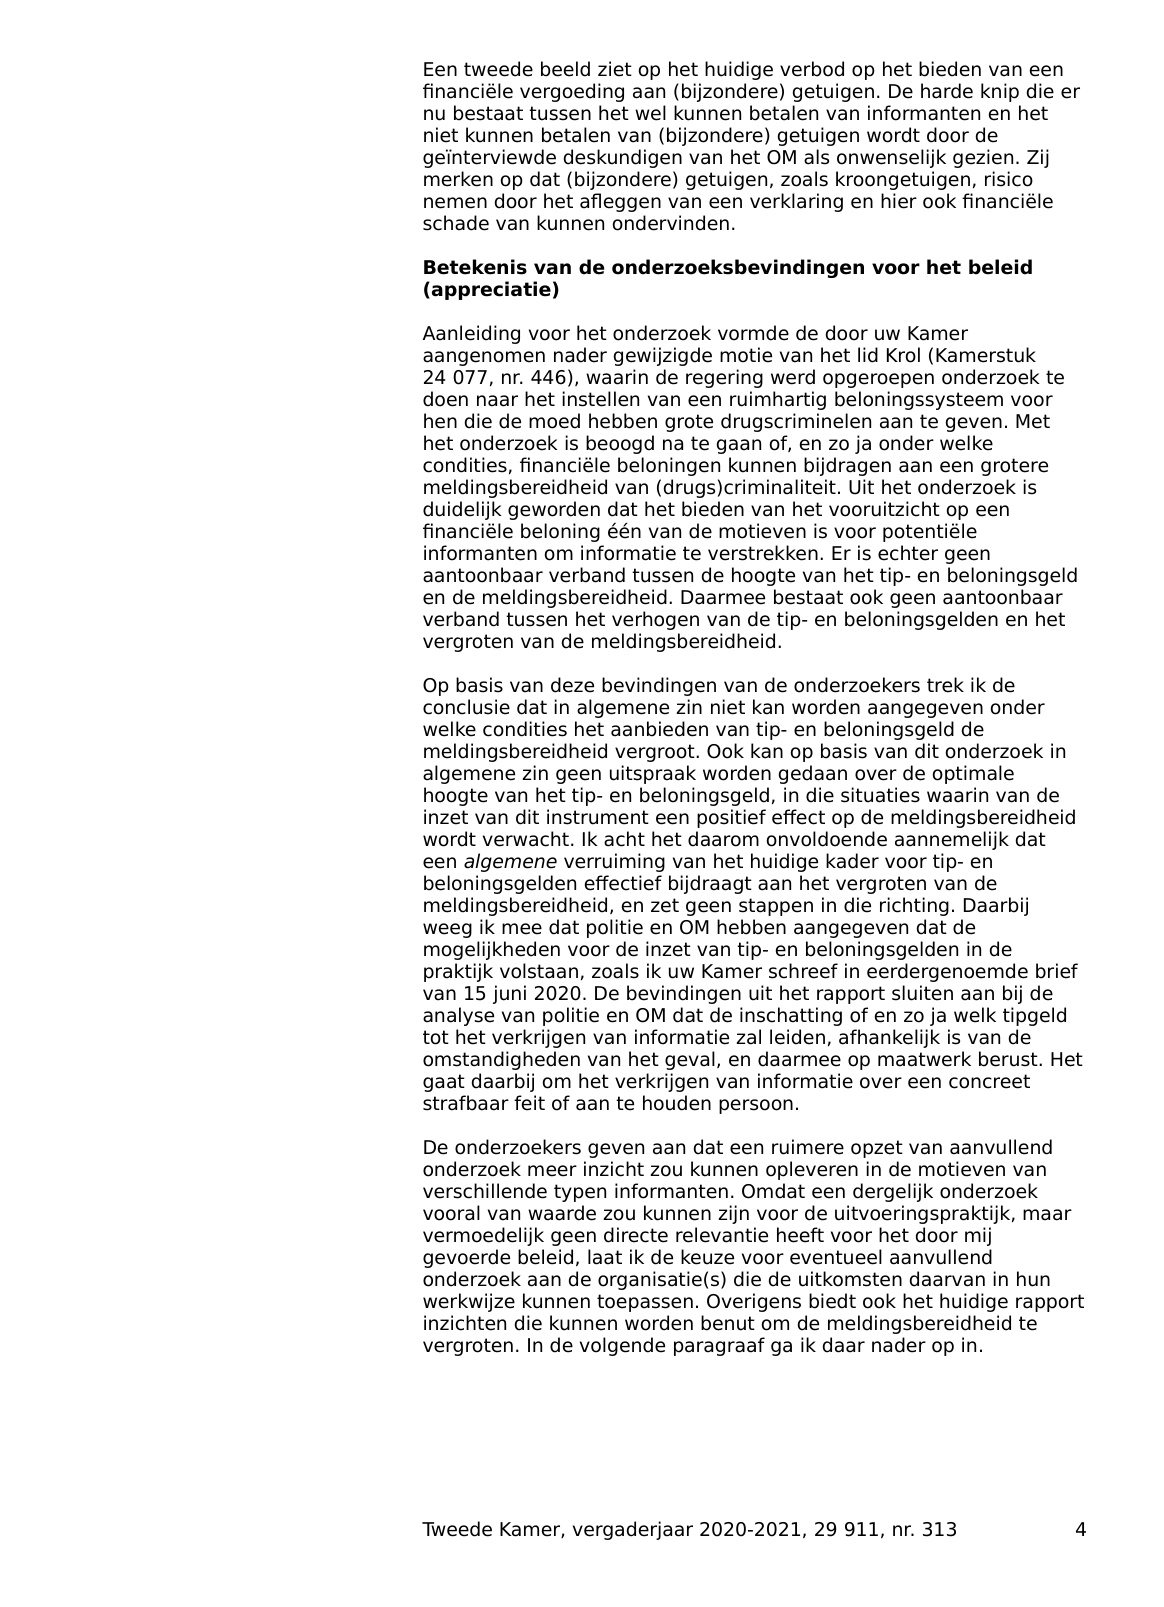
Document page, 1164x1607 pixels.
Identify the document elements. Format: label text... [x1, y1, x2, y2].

text Op basis van deze bevindingen van de onderzoekers trek ik de conclusie dat in algemene zin niet kan worden aangegeven onder welke condities het aanbieden van tip- en beloningsgeld de meldingsbereidheid vergroot. Ook kan op basis van dit onderzoek in algemene zin geen uitspraak worden gedaan over de optimale hoogte van het tip- en beloningsgeld, in die situaties waarin van de inzet van dit instrument een positief effect op de meldingsbereidheid wordt verwacht. Ik acht het daarom onvoldoende aannemelijk dat een algemene verruiming van het huidige kader voor tip- en beloningsgelden effectief bijdraagt aan het vergroten van de meldingsbereidheid, en zet geen stappen in die richting. Daarbij weeg ik mee dat politie en OM hebben aangegeven dat de mogelijkheden voor de inzet van tip- en beloningsgelden in de praktijk volstaan, zoals ik uw Kamer schreef in eerdergenoemde brief van 15 juni 2020. De bevindingen uit het rapport sluiten aan bij de analyse van politie en OM dat de inschatting of en zo ja welk tipgeld tot het verkrijgen van informatie zal leiden, afhankelijk is van de omstandigheden van het geval, en daarmee op maatwerk berust. Het gaat daarbij om het verkrijgen van informatie over een concreet strafbaar feit of aan te houden persoon. [422, 675, 1087, 1115]
text Een tweede beeld ziet op het huidige verbod op het bieden van een ﬁnanciële vergoeding aan (bĳzondere) getuigen. De harde knip die er nu bestaat tussen het wel kunnen betalen van informanten en het niet kunnen betalen van (bĳzondere) getuigen wordt door de geïnterviewde deskundigen van het OM als onwenselĳk gezien. Zij merken op dat (bĳzondere) getuigen, zoals kroongetuigen, risico nemen door het aﬂeggen van een verklaring en hier ook financiële schade van kunnen ondervinden. [422, 59, 1087, 235]
text De onderzoekers geven aan dat een ruimere opzet van aanvullend onderzoek meer inzicht zou kunnen opleveren in de motieven van verschillende typen informanten. Omdat een dergelijk onderzoek vooral van waarde zou kunnen zijn voor de uitvoeringspraktijk, maar vermoedelijk geen directe relevantie heeft voor het door mij gevoerde beleid, laat ik de keuze voor eventueel aanvullend onderzoek aan de organisatie(s) die de uitkomsten daarvan in hun werkwijze kunnen toepassen. Overigens biedt ook het huidige rapport inzichten die kunnen worden benut om de meldingsbereidheid te vergroten. In de volgende paragraaf ga ik daar nader op in. [422, 1137, 1087, 1357]
text Aanleiding voor het onderzoek vormde de door uw Kamer aangenomen nader gewijzigde motie van het lid Krol (Kamerstuk 24 077, nr. 446), waarin de regering werd opgeroepen onderzoek te doen naar het instellen van een ruimhartig beloningssysteem voor hen die de moed hebben grote drugscriminelen aan te geven. Met het onderzoek is beoogd na te gaan of, en zo ja onder welke condities, financiële beloningen kunnen bijdragen aan een grotere meldingsbereidheid van (drugs)criminaliteit. Uit het onderzoek is duidelijk geworden dat het bieden van het vooruitzicht op een financiële beloning één van de motieven is voor potentiële informanten om informatie te verstrekken. Er is echter geen aantoonbaar verband tussen de hoogte van het tip- en beloningsgeld en de meldingsbereidheid. Daarmee bestaat ook geen aantoonbaar verband tussen het verhogen van de tip- en beloningsgelden en het vergroten van de meldingsbereidheid. [422, 323, 1087, 653]
subtitle Betekenis van de onderzoeksbevindingen voor het beleid (appreciatie) [422, 257, 1087, 301]
